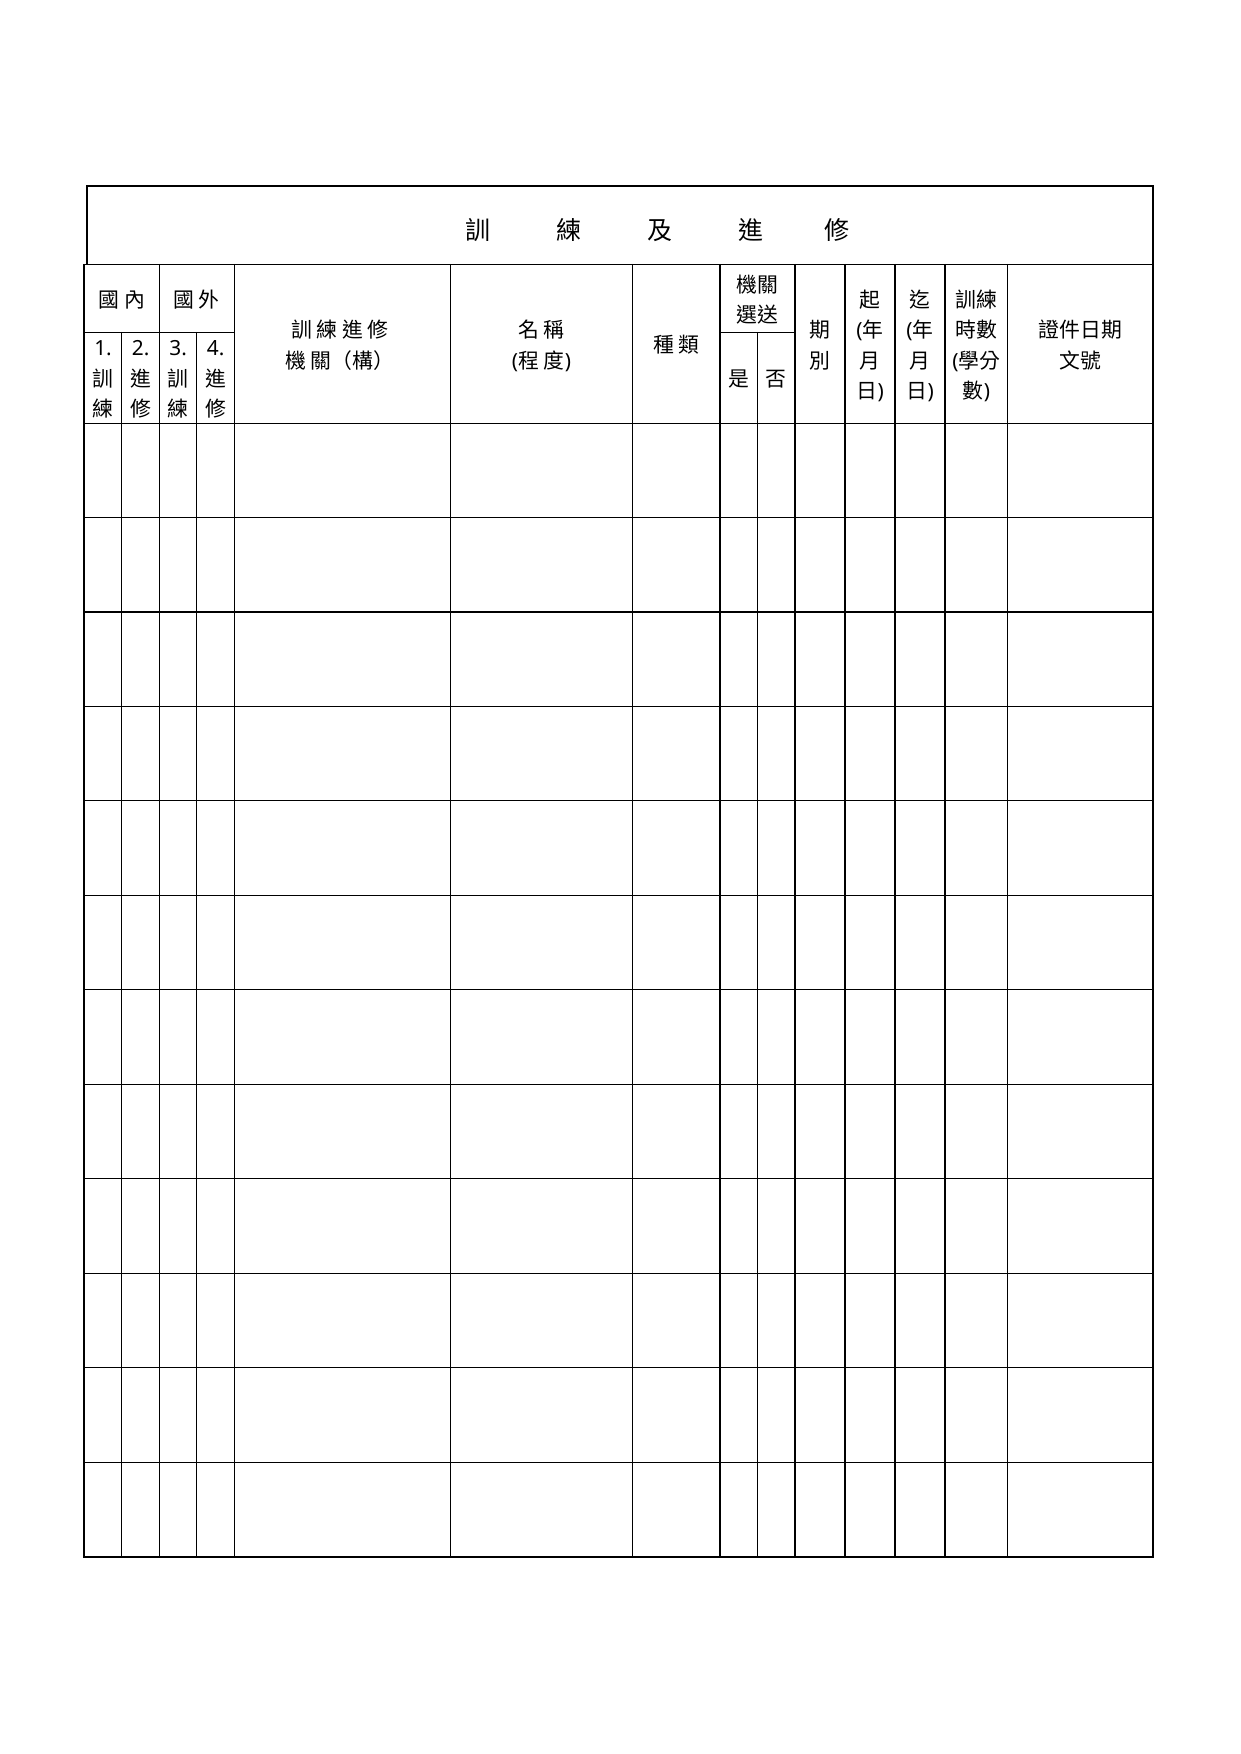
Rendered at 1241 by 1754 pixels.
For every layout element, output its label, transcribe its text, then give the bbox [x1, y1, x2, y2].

table_cell [721, 1463, 757, 1556]
table_cell [846, 1368, 894, 1462]
table_cell [451, 1368, 632, 1462]
table_cell [896, 1274, 944, 1367]
table_cell [721, 518, 757, 611]
table_cell 名 稱 (程 度) [451, 265, 632, 422]
table_cell [946, 613, 1007, 706]
table_cell [235, 1179, 450, 1273]
table_cell [451, 1274, 632, 1367]
table_cell 種 類 [633, 265, 719, 422]
table_cell [896, 424, 944, 517]
table_cell [796, 1179, 844, 1273]
table_cell [896, 1085, 944, 1178]
table_cell [796, 1368, 844, 1462]
table_cell [896, 1179, 944, 1273]
table_cell [85, 1085, 121, 1178]
table_cell [197, 1368, 234, 1462]
table_cell [1008, 1368, 1152, 1462]
table_cell [796, 1463, 844, 1556]
table_cell [197, 707, 234, 800]
table_cell [85, 1179, 121, 1273]
table_cell [758, 613, 794, 706]
table_cell [796, 613, 844, 706]
table_cell [896, 990, 944, 1084]
table_cell [896, 801, 944, 895]
table_cell [758, 424, 794, 517]
table_cell [846, 1274, 894, 1367]
table_cell [451, 518, 632, 611]
table_cell [122, 1085, 159, 1178]
table_cell 3.訓練 [160, 333, 196, 422]
table_cell [946, 801, 1007, 895]
table_cell [758, 707, 794, 800]
table_cell [846, 801, 894, 895]
table_cell [160, 1179, 196, 1273]
table_cell [122, 990, 159, 1084]
table_cell [946, 1463, 1007, 1556]
table_cell [451, 707, 632, 800]
table_cell [846, 896, 894, 989]
table_cell 是 [721, 333, 757, 422]
table_cell [235, 896, 450, 989]
table_cell 證件日期 文號 [1008, 265, 1152, 422]
table_cell [1008, 424, 1152, 517]
table_cell [160, 990, 196, 1084]
table_cell [758, 518, 794, 611]
table_cell [85, 896, 121, 989]
table_cell [796, 1274, 844, 1367]
table_cell [197, 518, 234, 611]
table_cell [122, 801, 159, 895]
table_cell [846, 990, 894, 1084]
table_cell [896, 1463, 944, 1556]
table_cell [160, 1085, 196, 1178]
table_cell [1008, 896, 1152, 989]
table_cell [896, 707, 944, 800]
table_cell 起 (年 月 日) [846, 265, 894, 422]
table_cell [85, 613, 121, 706]
table_cell [846, 424, 894, 517]
table_cell [633, 801, 719, 895]
table_cell [1008, 613, 1152, 706]
table_cell [946, 1179, 1007, 1273]
table_cell [451, 801, 632, 895]
table_cell [1008, 990, 1152, 1084]
table_cell [1008, 707, 1152, 800]
table_cell 機關 選送 [721, 265, 794, 332]
table_cell [197, 896, 234, 989]
table_cell 迄 (年 月 日) [896, 265, 944, 422]
table_cell [633, 1368, 719, 1462]
table_cell [896, 613, 944, 706]
table_cell [633, 990, 719, 1084]
table_cell [122, 1368, 159, 1462]
table_cell [197, 1179, 234, 1273]
table_cell [796, 1085, 844, 1178]
table_cell [946, 1274, 1007, 1367]
table_cell [160, 707, 196, 800]
table_cell [721, 801, 757, 895]
table_cell [160, 518, 196, 611]
table_cell 4.進修 [197, 333, 234, 422]
table_cell [1008, 1085, 1152, 1178]
table_cell [633, 896, 719, 989]
table_cell [758, 990, 794, 1084]
table_cell [451, 990, 632, 1084]
table_cell [633, 1274, 719, 1367]
table_cell [197, 801, 234, 895]
table_cell [85, 424, 121, 517]
table_cell [85, 518, 121, 611]
table_cell [946, 424, 1007, 517]
table_cell 期 別 [796, 265, 844, 422]
table_cell [896, 896, 944, 989]
table_cell [1008, 1179, 1152, 1273]
table_cell [451, 1179, 632, 1273]
table_cell [235, 1463, 450, 1556]
table_cell [796, 896, 844, 989]
table_cell [235, 707, 450, 800]
table_cell [235, 518, 450, 611]
table_cell [758, 1179, 794, 1273]
table_cell [122, 896, 159, 989]
table_cell 訓練 時數(學分數) [946, 265, 1007, 422]
table_cell [721, 613, 757, 706]
table_cell [796, 801, 844, 895]
table_cell [122, 518, 159, 611]
table_cell [633, 613, 719, 706]
table_cell [846, 613, 894, 706]
table_cell [758, 1368, 794, 1462]
table_cell [946, 707, 1007, 800]
table_cell [197, 613, 234, 706]
table_cell [160, 1463, 196, 1556]
table_cell [721, 896, 757, 989]
table_cell [160, 896, 196, 989]
table_cell [235, 990, 450, 1084]
table_cell [946, 896, 1007, 989]
table_cell [85, 707, 121, 800]
table_cell 否 [758, 333, 794, 422]
table_cell [721, 1179, 757, 1273]
table_cell [235, 613, 450, 706]
table_cell [451, 1463, 632, 1556]
table_cell [85, 1463, 121, 1556]
table_cell [451, 896, 632, 989]
table_cell [721, 1274, 757, 1367]
table_cell [846, 518, 894, 611]
table_cell [721, 707, 757, 800]
table_cell [197, 424, 234, 517]
table_cell [796, 424, 844, 517]
table_cell [846, 1085, 894, 1178]
table_cell [235, 1274, 450, 1367]
table_cell [846, 707, 894, 800]
table_cell 訓 練 進 修 機 關（構） [235, 265, 450, 422]
table_cell [235, 1085, 450, 1178]
table_cell [946, 1368, 1007, 1462]
table_cell 2.進修 [122, 333, 159, 422]
table_cell [122, 424, 159, 517]
table_cell [160, 801, 196, 895]
table_cell [633, 1179, 719, 1273]
table_cell [122, 613, 159, 706]
table_cell [1008, 518, 1152, 611]
table_cell [946, 518, 1007, 611]
table_cell [758, 1463, 794, 1556]
table_cell [1008, 1463, 1152, 1556]
table_cell [160, 1274, 196, 1367]
table_cell [451, 424, 632, 517]
table_cell [197, 1274, 234, 1367]
table_cell [122, 1179, 159, 1273]
table_cell [451, 1085, 632, 1178]
table_cell [633, 518, 719, 611]
table_cell [796, 990, 844, 1084]
table_cell [946, 1085, 1007, 1178]
table_cell 國 內 [85, 265, 159, 332]
table_cell [451, 613, 632, 706]
table_cell [758, 1085, 794, 1178]
table_cell [633, 1463, 719, 1556]
table_header 訓 練 及 進 修 [88, 187, 1152, 264]
table_cell [122, 707, 159, 800]
table_cell [758, 801, 794, 895]
table_cell [946, 990, 1007, 1084]
table_cell [1008, 1274, 1152, 1367]
table_cell [122, 1463, 159, 1556]
table_cell [122, 1274, 159, 1367]
table_cell [796, 707, 844, 800]
table_cell [160, 1368, 196, 1462]
table_cell [160, 613, 196, 706]
table_cell [633, 707, 719, 800]
table_cell [896, 1368, 944, 1462]
table_cell [633, 1085, 719, 1178]
table_cell [235, 1368, 450, 1462]
table_cell [846, 1463, 894, 1556]
table_cell [85, 1368, 121, 1462]
table_cell [846, 1179, 894, 1273]
table_cell [197, 1085, 234, 1178]
table_cell [721, 1368, 757, 1462]
table_cell [197, 1463, 234, 1556]
table_cell 國 外 [160, 265, 234, 332]
table_cell [721, 1085, 757, 1178]
table_cell [160, 424, 196, 517]
table_cell [85, 990, 121, 1084]
table_cell [896, 518, 944, 611]
table_cell [235, 801, 450, 895]
table_cell [758, 896, 794, 989]
table_cell [85, 1274, 121, 1367]
table_cell 1.訓練 [85, 333, 121, 422]
table_cell [235, 424, 450, 517]
table_cell [85, 801, 121, 895]
table_cell [796, 518, 844, 611]
table_cell [721, 990, 757, 1084]
table_cell [721, 424, 757, 517]
table_cell [1008, 801, 1152, 895]
table_cell [633, 424, 719, 517]
table_cell [197, 990, 234, 1084]
table_cell [758, 1274, 794, 1367]
